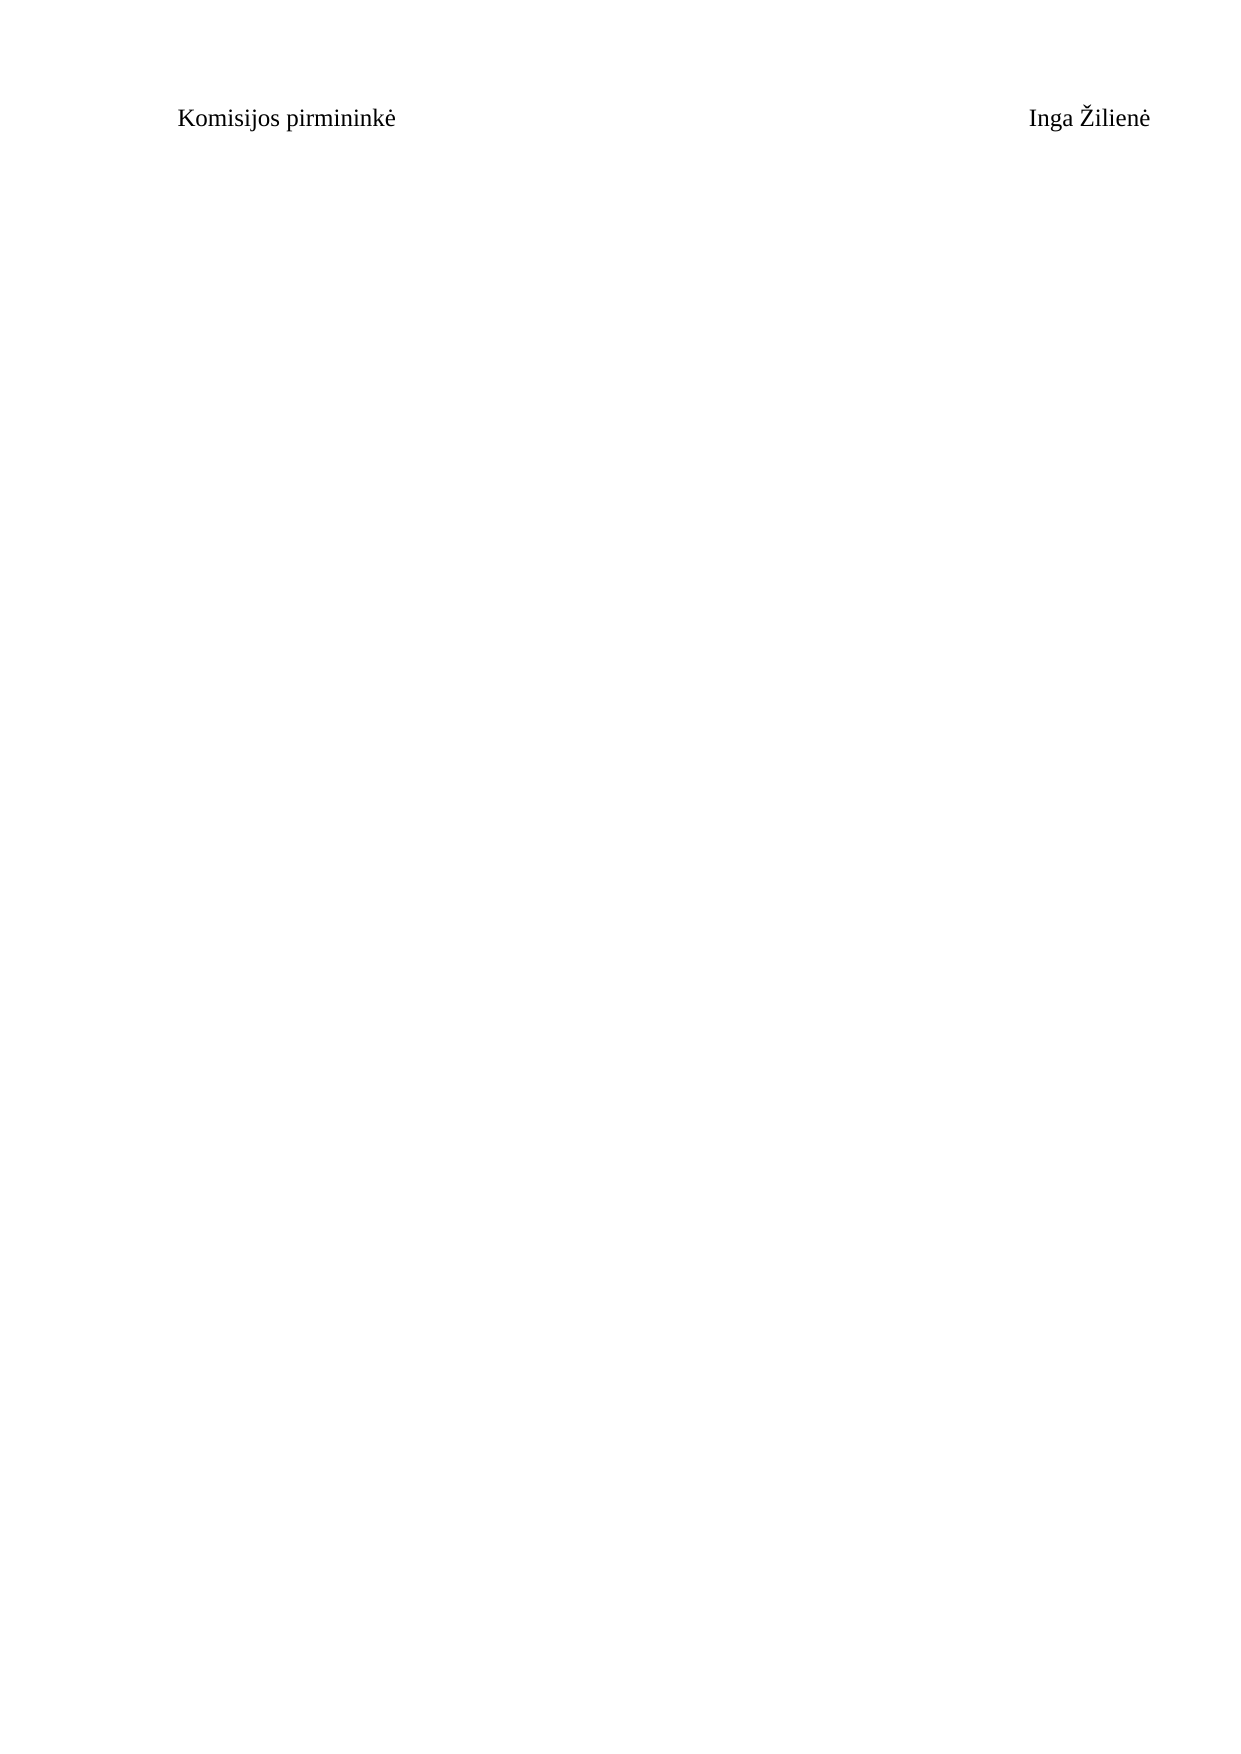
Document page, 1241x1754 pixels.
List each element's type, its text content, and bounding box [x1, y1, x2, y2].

text Komisijos pirmininkė Inga Žilienė [177, 103, 1181, 132]
